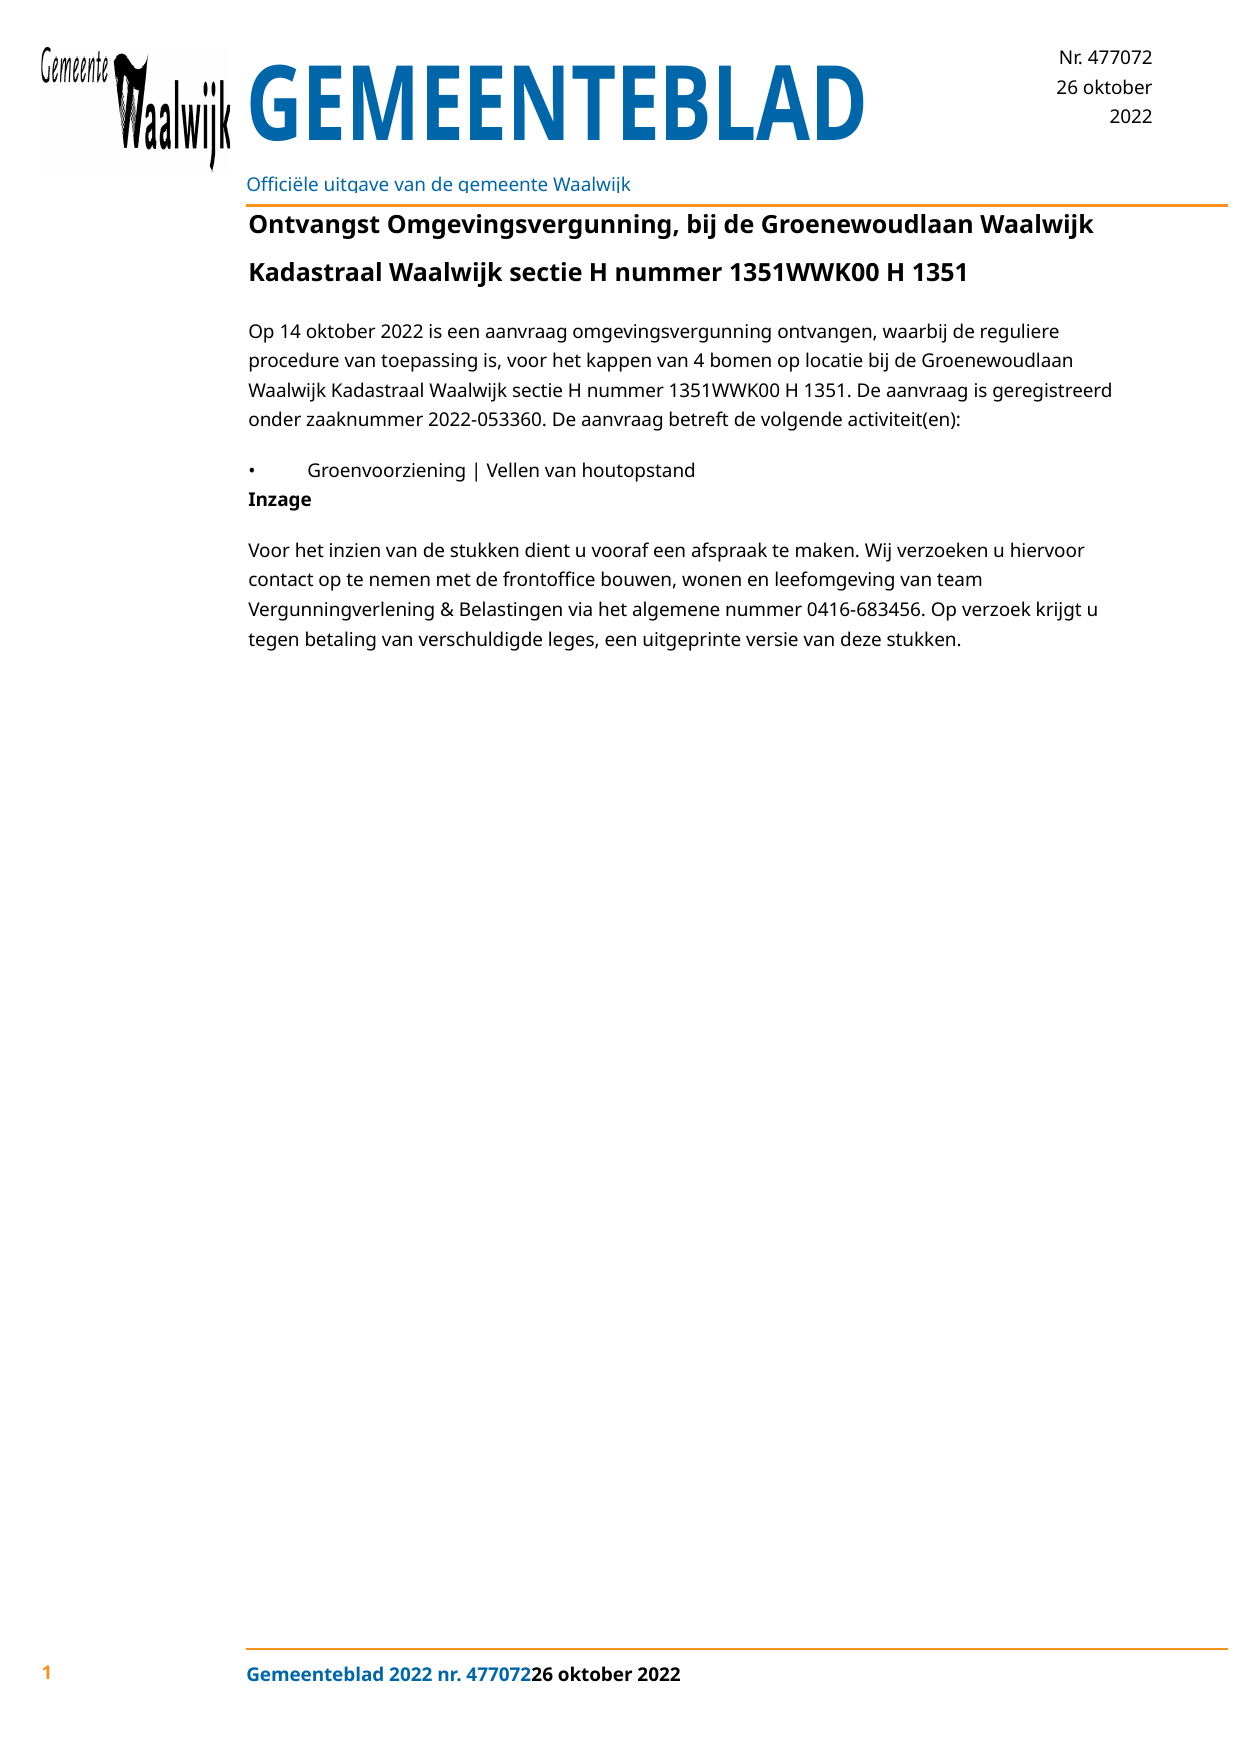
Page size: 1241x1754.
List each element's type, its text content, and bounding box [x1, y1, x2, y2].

text Voor het inzien van de stukken dient u vooraf een afspraak te maken. Wij verzoeken u hiervoor contact op te nemen met de frontoffice bouwen, wonen en leefomgeving van team Vergunningverlening & Belastingen via het algemene nummer 0416-683456. Op verzoek krijgt u tegen betaling van verschuldigde leges, een uitgeprinte versie van deze stukken. [248, 537, 1152, 652]
text Ontvangst Omgevingsvergunning, bij de Groenewoudlaan Waalwijk Kadastraal Waalwijk sectie H nummer 1351WWK00 H 1351 [248, 207, 1152, 288]
text Inzage [248, 487, 1152, 512]
text Op 14 oktober 2022 is een aanvraag omgevingsvergunning ontvangen, waarbij de reguliere procedure van toepassing is, voor het kappen van 4 bomen op locatie bij de Groenewoudlaan Waalwijk Kadastraal Waalwijk sectie H nummer 1351WWK00 H 1351. De aanvraag is geregistreerd onder zaaknummer 2022-053360. De aanvraag betreft de volgende activiteit(en): [248, 318, 1152, 432]
list Groenvoorziening | Vellen van houtopstand [248, 457, 1152, 483]
picture [41, 47, 231, 172]
